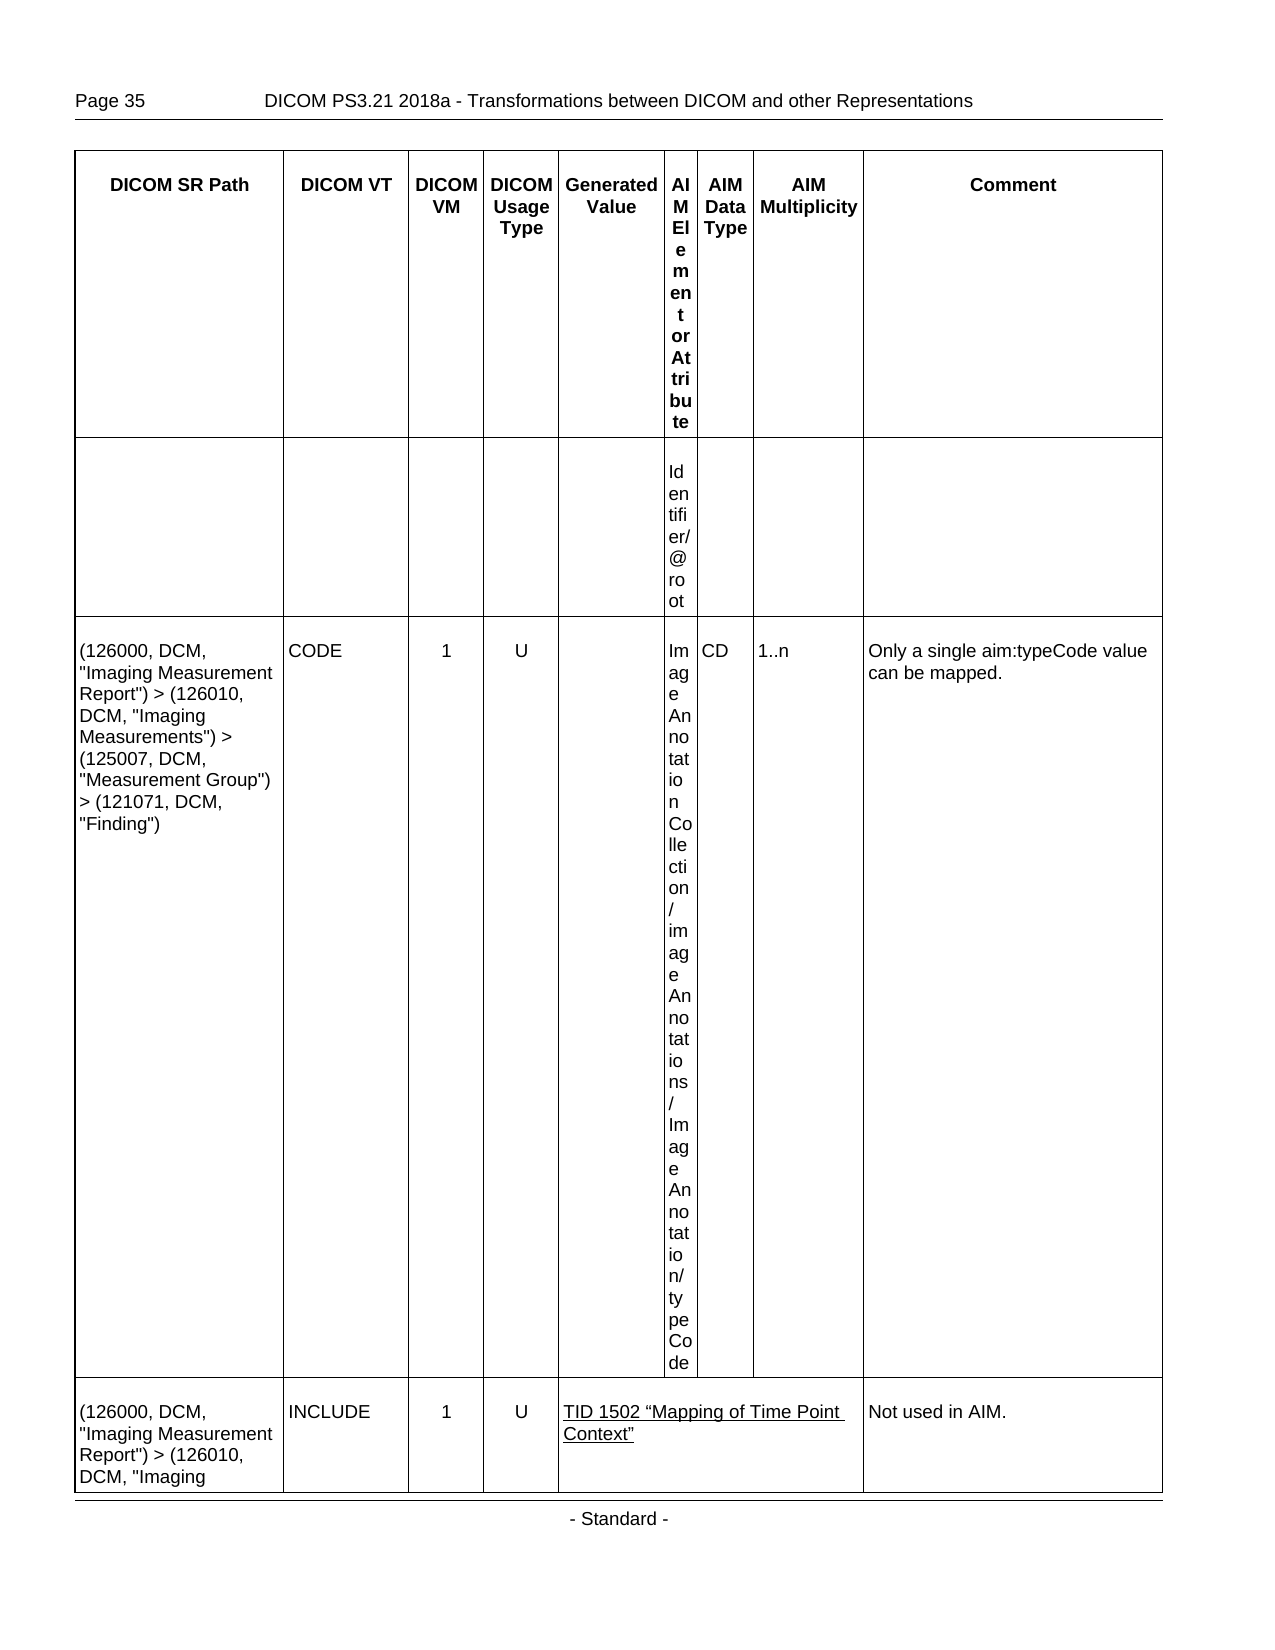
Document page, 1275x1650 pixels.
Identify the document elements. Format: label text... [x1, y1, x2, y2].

table_header DICOM VM [409, 151, 483, 437]
table_cell (126000, DCM, "Imaging Measurement Report") > (126010, DCM, "Imaging Measurements") > (125007, DCM, "Measurement Group") > (121071, DCM, "Finding") [76, 617, 283, 1377]
table_cell [484, 438, 558, 616]
table_cell CD [698, 617, 753, 1377]
table_cell [284, 438, 408, 616]
table_header DICOM SR Path [76, 151, 283, 437]
table_cell [76, 438, 283, 616]
table_header DICOM Usage Type [484, 151, 558, 437]
table_cell 1 [409, 1378, 483, 1492]
table_cell CODE [284, 617, 408, 1377]
table_header AIM Data Type [698, 151, 753, 437]
table_cell (126000, DCM, "Imaging Measurement Report") > (126010, DCM, "Imaging [76, 1378, 283, 1492]
table_cell [754, 438, 863, 616]
table_header DICOM VT [284, 151, 408, 437]
table_header Comment [864, 151, 1162, 437]
table_cell 1..n [754, 617, 863, 1377]
table_header Generated Value [559, 151, 664, 437]
table_cell 1 [409, 617, 483, 1377]
table_cell [698, 438, 753, 616]
table_cell Image​Annotation​​Collection/​image​Annotations/​Image​Annotation/​typeCode [665, 617, 697, 1377]
table_cell [864, 438, 1162, 616]
table_cell U [484, 617, 558, 1377]
table_cell [409, 438, 483, 616]
table_cell [559, 438, 664, 616]
table_header AIM Element or Attribute [665, 151, 697, 437]
table_cell [559, 617, 664, 1377]
table_cell TID 1502 “Mapping of Time Point Context” [559, 1378, 863, 1492]
table_cell Identifier/​@root [665, 438, 697, 616]
table_cell Not used in AIM. [864, 1378, 1162, 1492]
table_cell INCLUDE [284, 1378, 408, 1492]
table_cell Only a single aim:typeCode value can be mapped. [864, 617, 1162, 1377]
table_cell U [484, 1378, 558, 1492]
table_header AIM Multiplicity [754, 151, 863, 437]
